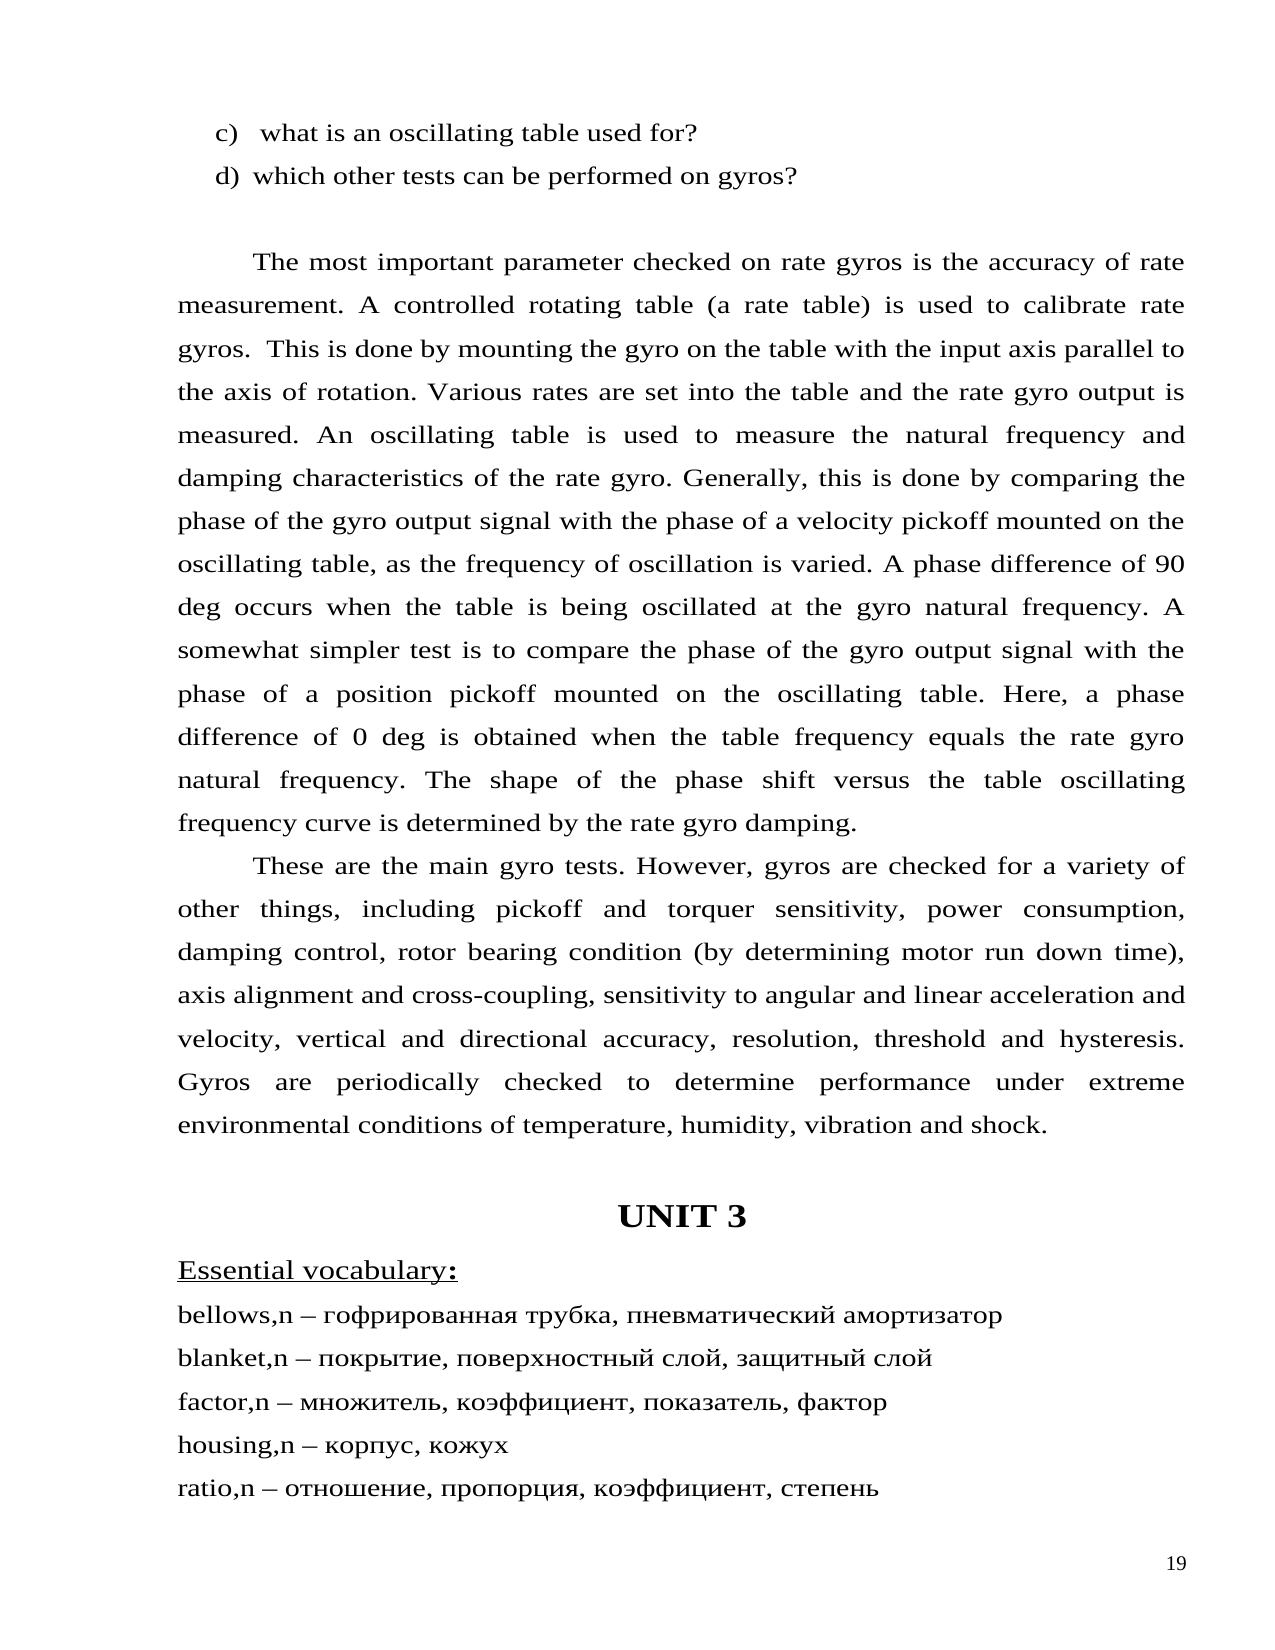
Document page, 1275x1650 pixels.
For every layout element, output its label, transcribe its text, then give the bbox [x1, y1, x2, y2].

text blanket,n – покрытие, поверхностный слой, защитный слой [177, 1343, 1186, 1372]
text housing,n – корпус, кожух [177, 1430, 1186, 1458]
list which other tests can be performed on gyros? [215, 161, 1186, 190]
text UNIT 3 [177, 1196, 1186, 1234]
text The most important parameter checked on rate gyros is the accuracy of rate measurement. A controlled rotating table (a rate table) is used to calibrate rate gyros. This is done by mounting the gyro on the table with the input axis parallel to the axis of rotation. Various rates are set into the table and the rate gyro output is measured. An oscillating table is used to measure the natural frequency and damping characteristics of the rate gyro. Generally, this is done by comparing the phase of the gyro output signal with the phase of a velocity pickoff mounted on the oscillating table, as the frequency of oscillation is varied. A phase difference of 90 deg occurs when the table is being oscillated at the gyro natural frequency. A somewhat simpler test is to compare the phase of the gyro output signal with the phase of a position pickoff mounted on the oscillating table. Here, a phase difference of 0 deg is obtained when the table frequency equals the rate gyro natural frequency. The shape of the phase shift versus the table oscillating frequency curve is determined by the rate gyro damping. [177, 247, 1186, 837]
text ratio,n – отношение, пропорция, коэффициент, степень [177, 1473, 1186, 1502]
text factor,n – множитель, коэффициент, показатель, фактор [177, 1387, 1186, 1415]
text Essential vocabulary: [177, 1254, 1186, 1285]
text bellows,n – гофрированная трубка, пневматический амортизатор [177, 1300, 1186, 1329]
list what is an oscillating table used for? [215, 118, 1186, 147]
text These are the main gyro tests. However, gyros are checked for a variety of other things, including pickoff and torquer sensitivity, power consumption, damping control, rotor bearing condition (by determining motor run down time), axis alignment and cross-coupling, sensitivity to angular and linear acceleration and velocity, vertical and directional accuracy, resolution, threshold and hysteresis. Gyros are periodically checked to determine performance under extreme environmental conditions of temperature, humidity, vibration and shock. [177, 851, 1186, 1139]
